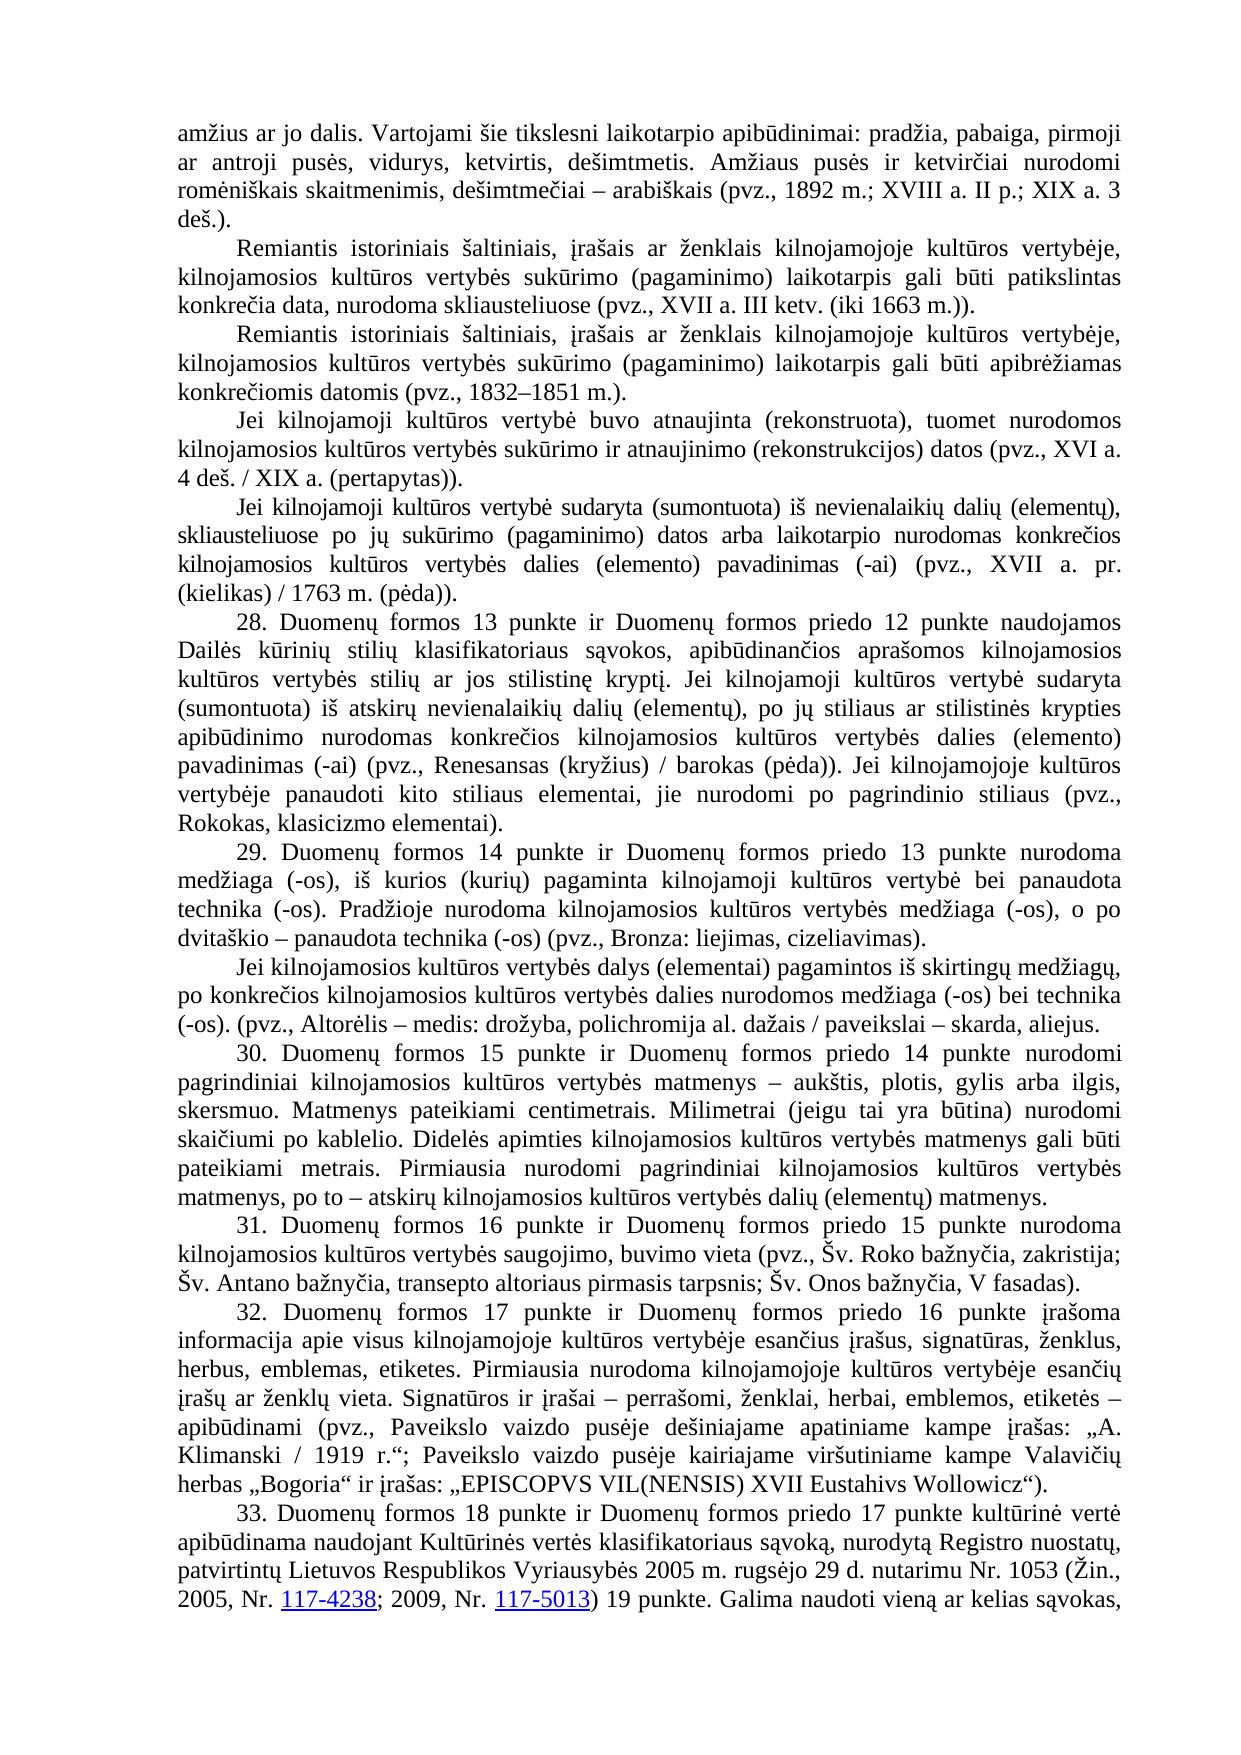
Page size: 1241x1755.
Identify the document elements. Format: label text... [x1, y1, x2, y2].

text amžius ar jo dalis. Vartojami šie tikslesni laikotarpio apibūdinimai: pradžia, pabaiga, pirmoji ar antroji pusės, vidurys, ketvirtis, dešimtmetis. Amžiaus pusės ir ketvirčiai nurodomi romėniškais skaitmenimis, dešimtmečiai – arabiškais (pvz., 1892 m.; XVIII a. II p.; XIX a. 3 deš.). [177, 118, 1122, 233]
text 33. Duomenų formos 18 punkte ir Duomenų formos priedo 17 punkte kultūrinė vertė apibūdinama naudojant Kultūrinės vertės klasifikatoriaus sąvoką, nurodytą Registro nuostatų, patvirtintų Lietuvos Respublikos Vyriausybės 2005 m. rugsėjo 29 d. nutarimu Nr. 1053 (Žin., 2005, Nr. 117-4238; 2009, Nr. 117-5013) 19 punkte. Galima naudoti vieną ar kelias sąvokas, [177, 1498, 1122, 1613]
text Jei kilnojamosios kultūros vertybės dalys (elementai) pagamintos iš skirtingų medžiagų, po konkrečios kilnojamosios kultūros vertybės dalies nurodomos medžiaga (-os) bei technika (-os). (pvz., Altorėlis – medis: drožyba, polichromija al. dažais / paveikslai – skarda, aliejus. [177, 952, 1122, 1038]
text 32. Duomenų formos 17 punkte ir Duomenų formos priedo 16 punkte įrašoma informacija apie visus kilnojamojoje kultūros vertybėje esančius įrašus, signatūras, ženklus, herbus, emblemas, etiketes. Pirmiausia nurodoma kilnojamojoje kultūros vertybėje esančių įrašų ar ženklų vieta. Signatūros ir įrašai – perrašomi, ženklai, herbai, emblemos, etiketės – apibūdinami (pvz., Paveikslo vaizdo pusėje dešiniajame apatiniame kampe įrašas: „A. Klimanski / 1919 r.“; Paveikslo vaizdo pusėje kairiajame viršutiniame kampe Valavičių herbas „Bogoria“ ir įrašas: „EPISCOPVS VIL(NENSIS) XVII Eustahivs Wollowicz“). [177, 1297, 1122, 1498]
text 31. Duomenų formos 16 punkte ir Duomenų formos priedo 15 punkte nurodoma kilnojamosios kultūros vertybės saugojimo, buvimo vieta (pvz., Šv. Roko bažnyčia, zakristija; Šv. Antano bažnyčia, transepto altoriaus pirmasis tarpsnis; Šv. Onos bažnyčia, V fasadas). [177, 1211, 1122, 1297]
text 29. Duomenų formos 14 punkte ir Duomenų formos priedo 13 punkte nurodoma medžiaga (-os), iš kurios (kurių) pagaminta kilnojamoji kultūros vertybė bei panaudota technika (-os). Pradžioje nurodoma kilnojamosios kultūros vertybės medžiaga (-os), o po dvitaškio – panaudota technika (-os) (pvz., Bronza: liejimas, cizeliavimas). [177, 837, 1122, 952]
text Jei kilnojamoji kultūros vertybė buvo atnaujinta (rekonstruota), tuomet nurodomos kilnojamosios kultūros vertybės sukūrimo ir atnaujinimo (rekonstrukcijos) datos (pvz., XVI a. 4 deš. / XIX a. (pertapytas)). [177, 406, 1122, 492]
text Remiantis istoriniais šaltiniais, įrašais ar ženklais kilnojamojoje kultūros vertybėje, kilnojamosios kultūros vertybės sukūrimo (pagaminimo) laikotarpis gali būti patikslintas konkrečia data, nurodoma skliausteliuose (pvz., XVII a. III ketv. (iki 1663 m.)). [177, 233, 1122, 319]
text Jei kilnojamoji kultūros vertybė sudaryta (sumontuota) iš nevienalaikių dalių (elementų), skliausteliuose po jų sukūrimo (pagaminimo) datos arba laikotarpio nurodomas konkrečios kilnojamosios kultūros vertybės dalies (elemento) pavadinimas (-ai) (pvz., XVII a. pr. (kielikas) / 1763 m. (pėda)). [177, 492, 1122, 607]
text Remiantis istoriniais šaltiniais, įrašais ar ženklais kilnojamojoje kultūros vertybėje, kilnojamosios kultūros vertybės sukūrimo (pagaminimo) laikotarpis gali būti apibrėžiamas konkrečiomis datomis (pvz., 1832–1851 m.). [177, 319, 1122, 406]
text 28. Duomenų formos 13 punkte ir Duomenų formos priedo 12 punkte naudojamos Dailės kūrinių stilių klasifikatoriaus sąvokos, apibūdinančios aprašomos kilnojamosios kultūros vertybės stilių ar jos stilistinę kryptį. Jei kilnojamoji kultūros vertybė sudaryta (sumontuota) iš atskirų nevienalaikių dalių (elementų), po jų stiliaus ar stilistinės krypties apibūdinimo nurodomas konkrečios kilnojamosios kultūros vertybės dalies (elemento) pavadinimas (-ai) (pvz., Renesansas (kryžius) / barokas (pėda)). Jei kilnojamojoje kultūros vertybėje panaudoti kito stiliaus elementai, jie nurodomi po pagrindinio stiliaus (pvz., Rokokas, klasicizmo elementai). [177, 607, 1122, 837]
text 30. Duomenų formos 15 punkte ir Duomenų formos priedo 14 punkte nurodomi pagrindiniai kilnojamosios kultūros vertybės matmenys – aukštis, plotis, gylis arba ilgis, skersmuo. Matmenys pateikiami centimetrais. Milimetrai (jeigu tai yra būtina) nurodomi skaičiumi po kablelio. Didelės apimties kilnojamosios kultūros vertybės matmenys gali būti pateikiami metrais. Pirmiausia nurodomi pagrindiniai kilnojamosios kultūros vertybės matmenys, po to – atskirų kilnojamosios kultūros vertybės dalių (elementų) matmenys. [177, 1038, 1122, 1211]
